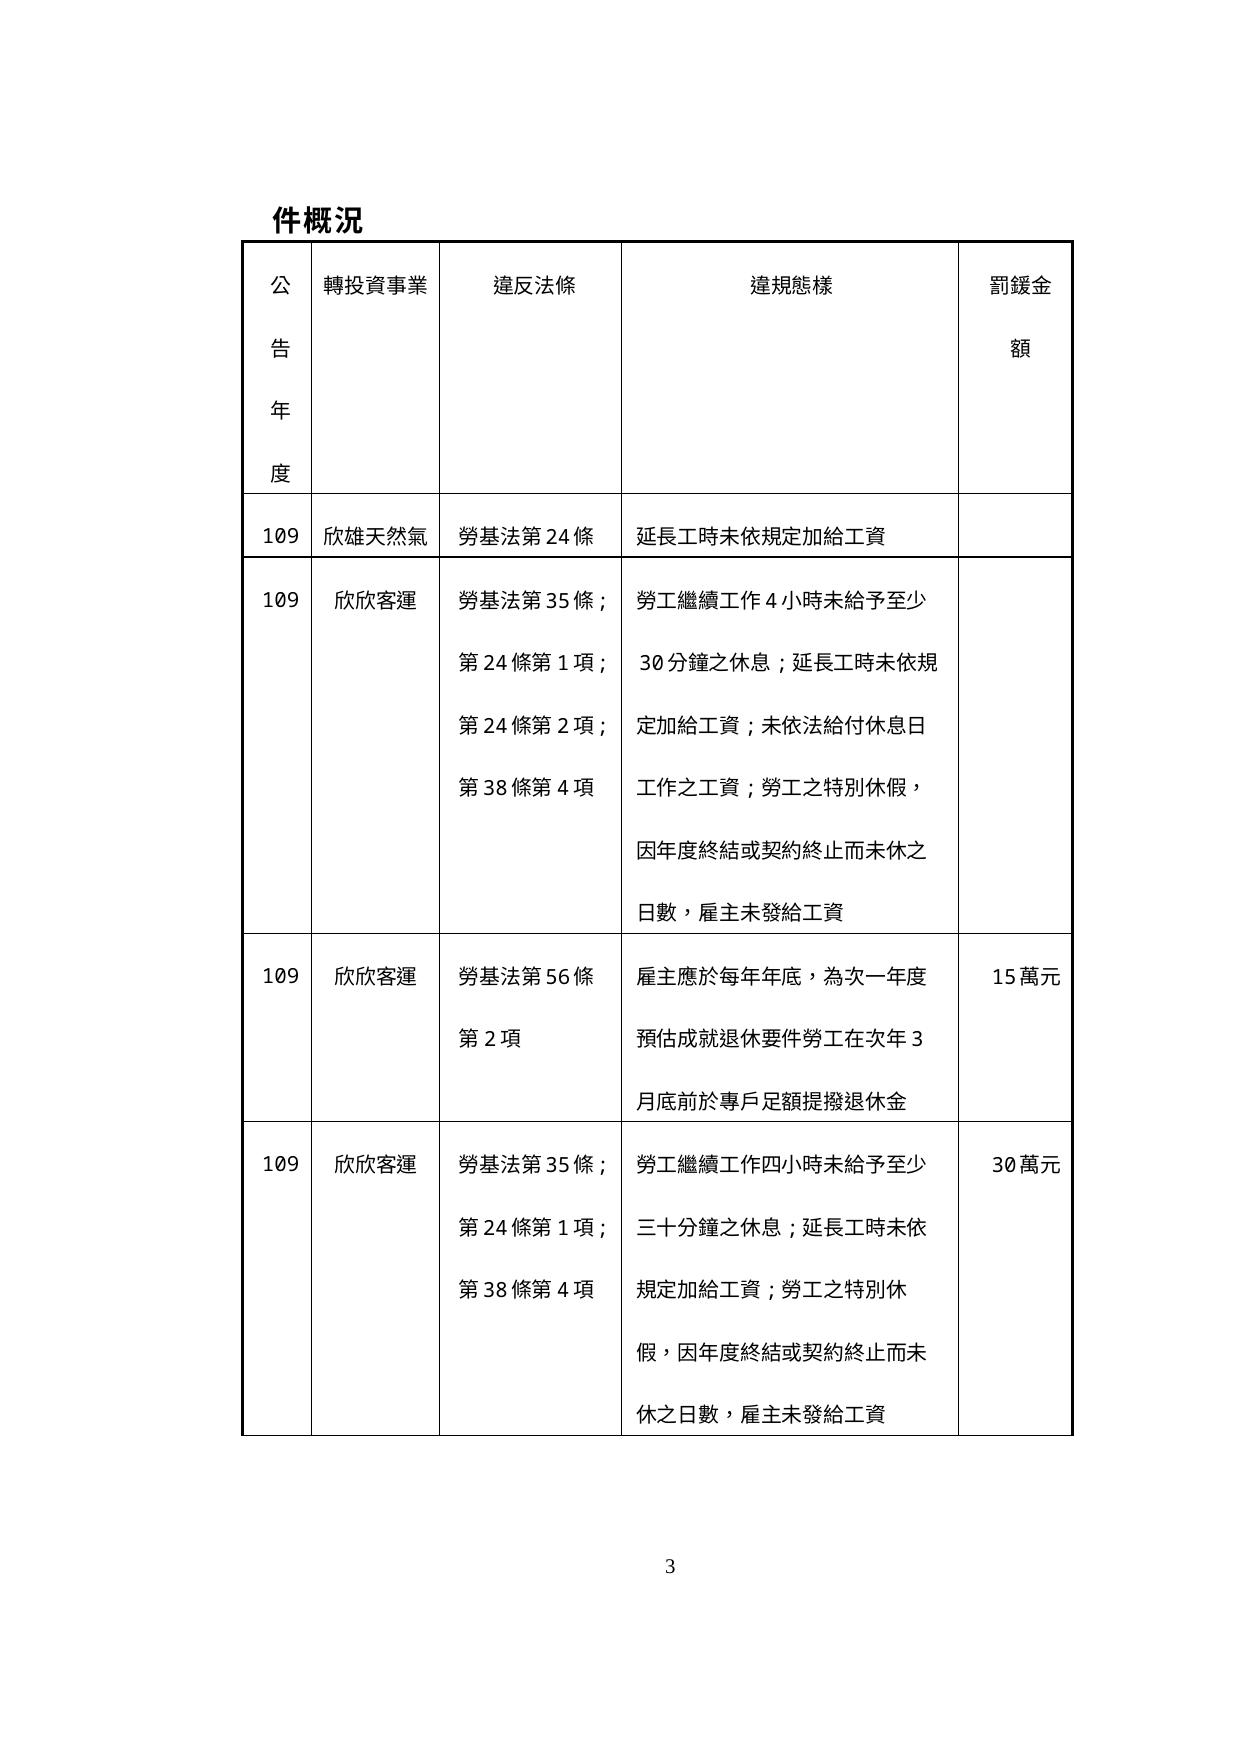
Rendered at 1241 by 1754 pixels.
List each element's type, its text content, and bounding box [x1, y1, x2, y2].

table_header 違規態樣 [622, 243, 958, 493]
table_cell 欣欣客運 [312, 1122, 439, 1434]
table_cell 欣欣客運 [312, 558, 439, 932]
table_cell 欣雄天然氣 [312, 494, 439, 556]
table_cell [959, 558, 1071, 932]
table_cell [959, 494, 1071, 556]
table_cell 15萬元 [959, 934, 1071, 1121]
text 件概況 [211, 177, 1063, 240]
table_cell 勞基法第24條 [440, 494, 621, 556]
table_cell 109 [244, 934, 311, 1121]
table_header 轉投資事業 [312, 243, 439, 493]
table_header 公告 年度 [244, 243, 311, 493]
table_cell 勞工繼續工作四小時未給予至少三十分鐘之休息;延長工時未依規定加給工資;勞工之特別休假，因年度終結或契約終止而未休之日數，雇主未發給工資 [622, 1122, 958, 1434]
table_cell 109 [244, 1122, 311, 1434]
table_cell 109 [244, 558, 311, 932]
table_cell 109 [244, 494, 311, 556]
table_cell 延長工時未依規定加給工資 [622, 494, 958, 556]
table_cell 勞基法第35條;第24條第1項;第24條第2項;第38條第4項 [440, 558, 621, 932]
table_cell 勞工繼續工作4小時未給予至少30分鐘之休息;延長工時未依規定加給工資;未依法給付休息日工作之工資;勞工之特別休假，因年度終結或契約終止而未休之日數，雇主未發給工資 [622, 558, 958, 932]
table_cell 欣欣客運 [312, 934, 439, 1121]
table_header 違反法條 [440, 243, 621, 493]
table_header 罰鍰金額 [959, 243, 1071, 493]
table_cell 30萬元 [959, 1122, 1071, 1434]
table_cell 雇主應於每年年底，為次一年度預估成就退休要件勞工在次年3月底前於專戶足額提撥退休金 [622, 934, 958, 1121]
table_cell 勞基法第56條第2項 [440, 934, 621, 1121]
table_cell 勞基法第35條;第24條第1項;第38條第4項 [440, 1122, 621, 1434]
